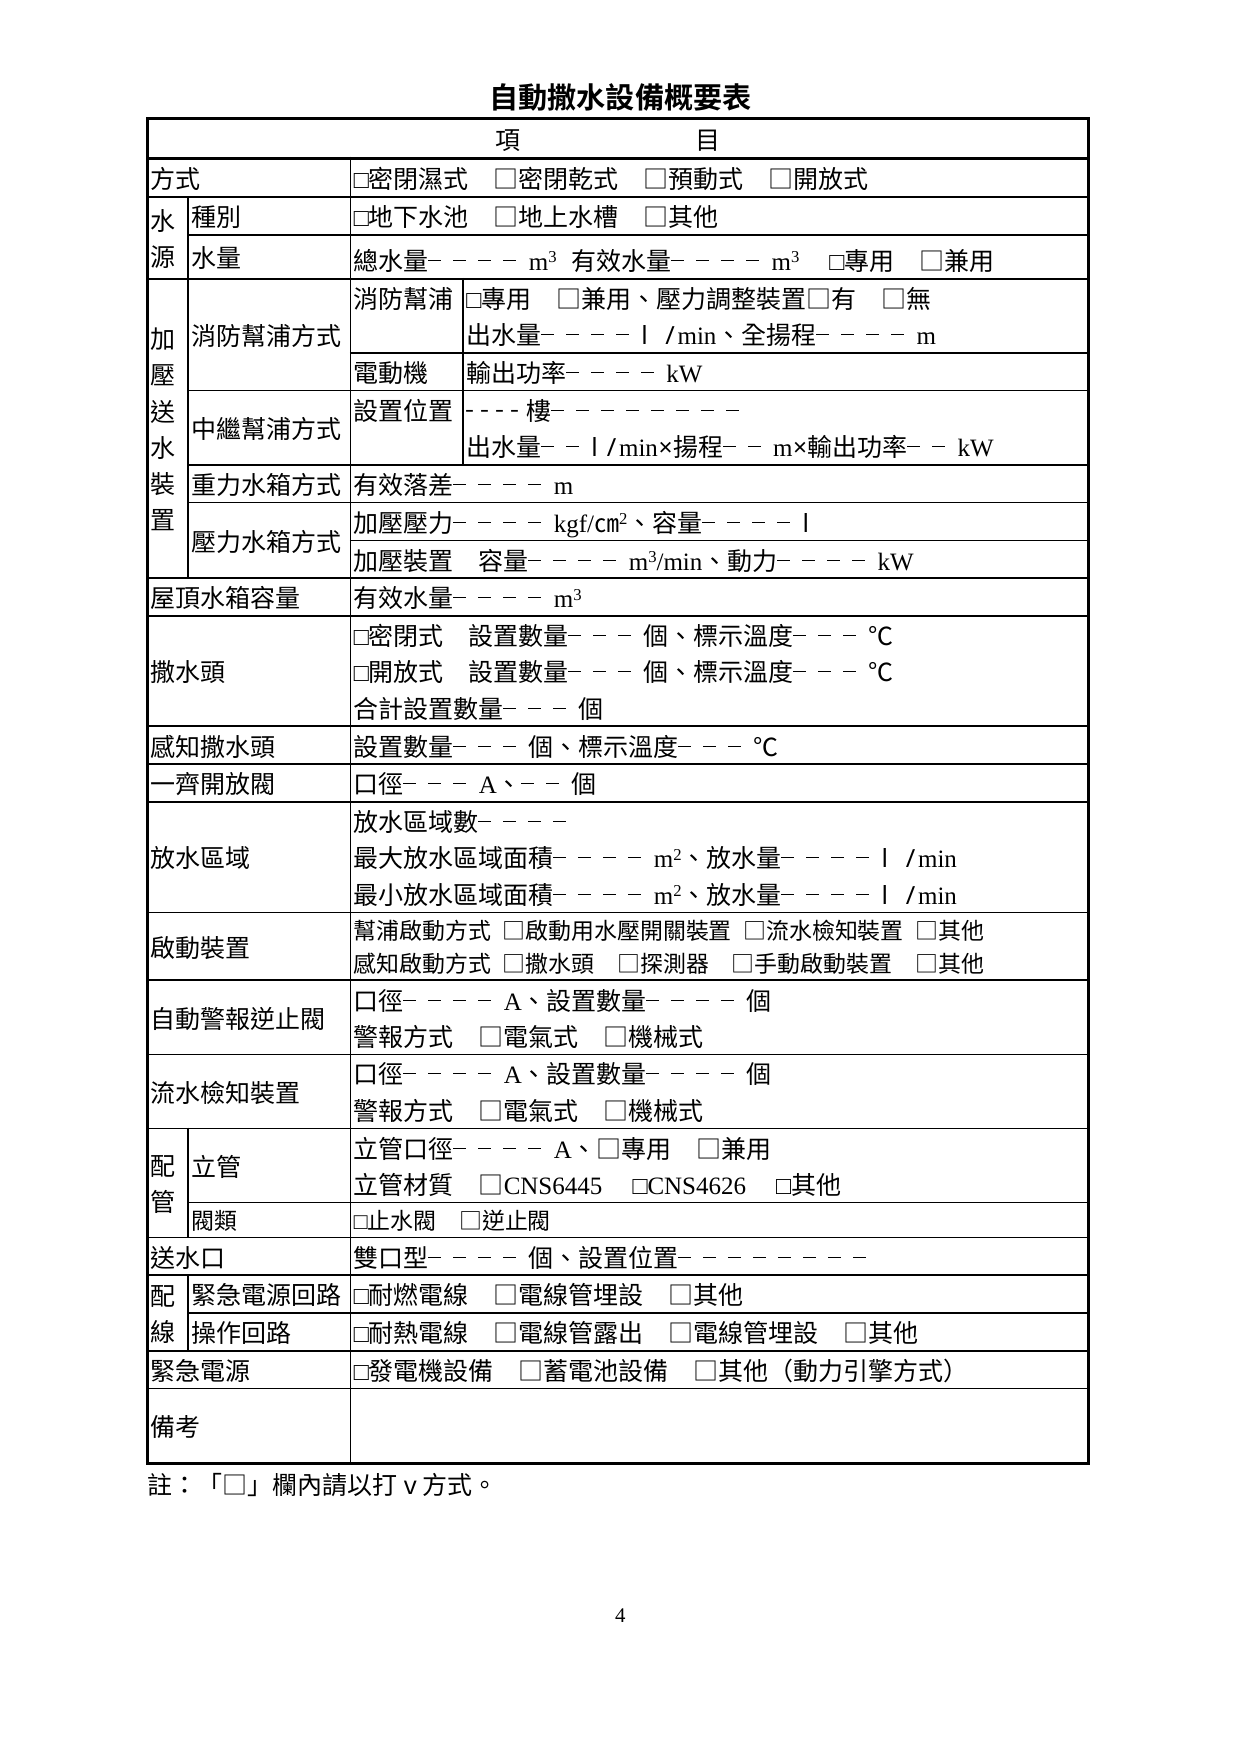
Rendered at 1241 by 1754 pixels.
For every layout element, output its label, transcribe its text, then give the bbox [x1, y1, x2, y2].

table_cell 壓力水箱方式 [189, 503, 350, 577]
table_cell 送水口 [149, 1238, 350, 1274]
table_cell [351, 1389, 1087, 1462]
table_cell 重力水箱方式 [189, 466, 350, 502]
text 自動撒水設備概要表 [148, 75, 1092, 117]
table_cell 閥類 [189, 1203, 350, 1236]
table_cell 口徑╴╴╴A、╴╴個 [351, 765, 1087, 801]
table_cell 緊急電源回路 [189, 1276, 350, 1312]
table_cell 加壓送水裝置 [149, 280, 187, 577]
table_cell □密閉式 設置數量╴╴╴個、標示溫度╴╴╴℃ □開放式 設置數量╴╴╴個、標示溫度╴╴╴℃ 合計設置數量╴╴╴個 [351, 617, 1087, 725]
table_cell 配線 [149, 1276, 187, 1350]
table_cell 種別 [189, 198, 350, 234]
table_cell □止水閥 □逆止閥 [351, 1203, 1087, 1236]
table_cell 電動機 [351, 354, 462, 390]
table_cell ╴╴╴╴樓╴╴╴╴╴╴╴╴ 出水量╴╴l /min×揚程╴╴m×輸出功率╴╴kW [464, 391, 1087, 464]
table_cell 啟動裝置 [149, 913, 350, 979]
table_cell □密閉濕式 □密閉乾式 □預動式 □開放式 [351, 160, 1087, 196]
table_cell 中繼幫浦方式 [189, 391, 350, 464]
table_cell 口徑╴╴╴╴A、設置數量╴╴╴╴個 警報方式 □電氣式 □機械式 [351, 1055, 1087, 1127]
table_cell □發電機設備 □蓄電池設備 □其他（動力引擎方式） [351, 1352, 1087, 1388]
table_cell 立管口徑╴╴╴╴A、□專用 □兼用 立管材質 □CNS6445 □CNS4626 □其他 [351, 1129, 1087, 1202]
table_cell 有效水量╴╴╴╴m3 [351, 579, 1087, 615]
table_cell 雙口型╴╴╴╴個、設置位置╴╴╴╴╴╴╴╴ [351, 1238, 1087, 1274]
table_cell 緊急電源 [149, 1352, 350, 1388]
table_cell 有效落差╴╴╴╴m [351, 466, 1087, 502]
table_cell 消防幫浦方式 [189, 280, 350, 390]
table_cell □耐燃電線 □電線管埋設 □其他 [351, 1276, 1087, 1312]
table_cell 總水量╴╴╴╴m3 有效水量╴╴╴╴m3 □專用 □兼用 [351, 236, 1087, 278]
table_cell 操作回路 [189, 1314, 350, 1350]
table_cell 幫浦啟動方式 □啟動用水壓開關裝置 □流水檢知裝置 □其他 感知啟動方式 □撒水頭 □探測器 □手動啟動裝置 □其他 [351, 913, 1087, 979]
table_cell 放水區域數╴╴╴╴ 最大放水區域面積╴╴╴╴m2、放水量╴╴╴╴l /min 最小放水區域面積╴╴╴╴m2、放水量╴╴╴╴l /min [351, 803, 1087, 911]
table_cell 屋頂水箱容量 [149, 579, 350, 615]
table_cell 感知撒水頭 [149, 727, 350, 763]
table_cell 放水區域 [149, 803, 350, 911]
table_cell 加壓壓力╴╴╴╴kgf/㎝2、容量╴╴╴╴l [351, 503, 1087, 539]
table_cell 加壓裝置 容量╴╴╴╴m3/min、動力╴╴╴╴kW [351, 541, 1087, 577]
table_cell 水量 [189, 236, 350, 278]
table_header 項 目 [149, 120, 1087, 157]
table_cell 立管 [189, 1129, 350, 1202]
table_cell □專用 □兼用、壓力調整裝置□有 □無 出水量╴╴╴╴l /min、全揚程╴╴╴╴m [464, 280, 1087, 352]
text 註：「□」欄內請以打v方式。 [148, 1465, 1092, 1502]
table_cell 設置位置 [351, 391, 462, 464]
table_cell □地下水池 □地上水槽 □其他 [351, 198, 1087, 234]
table_cell 方式 [149, 160, 350, 196]
table_cell 消防幫浦 [351, 280, 462, 352]
table_cell 設置數量╴╴╴個、標示溫度╴╴╴℃ [351, 727, 1087, 763]
table_cell 口徑╴╴╴╴A、設置數量╴╴╴╴個 警報方式 □電氣式 □機械式 [351, 981, 1087, 1053]
table_cell 輸出功率╴╴╴╴kW [464, 354, 1087, 390]
table_cell □耐熱電線 □電線管露出 □電線管埋設 □其他 [351, 1314, 1087, 1350]
table_cell 自動警報逆止閥 [149, 981, 350, 1053]
table_cell 配管 [149, 1129, 187, 1236]
table_cell 撒水頭 [149, 617, 350, 725]
table_cell 流水檢知裝置 [149, 1055, 350, 1127]
table_cell 水源 [149, 198, 187, 278]
table_cell 備考 [149, 1389, 350, 1462]
table_cell 一齊開放閥 [149, 765, 350, 801]
